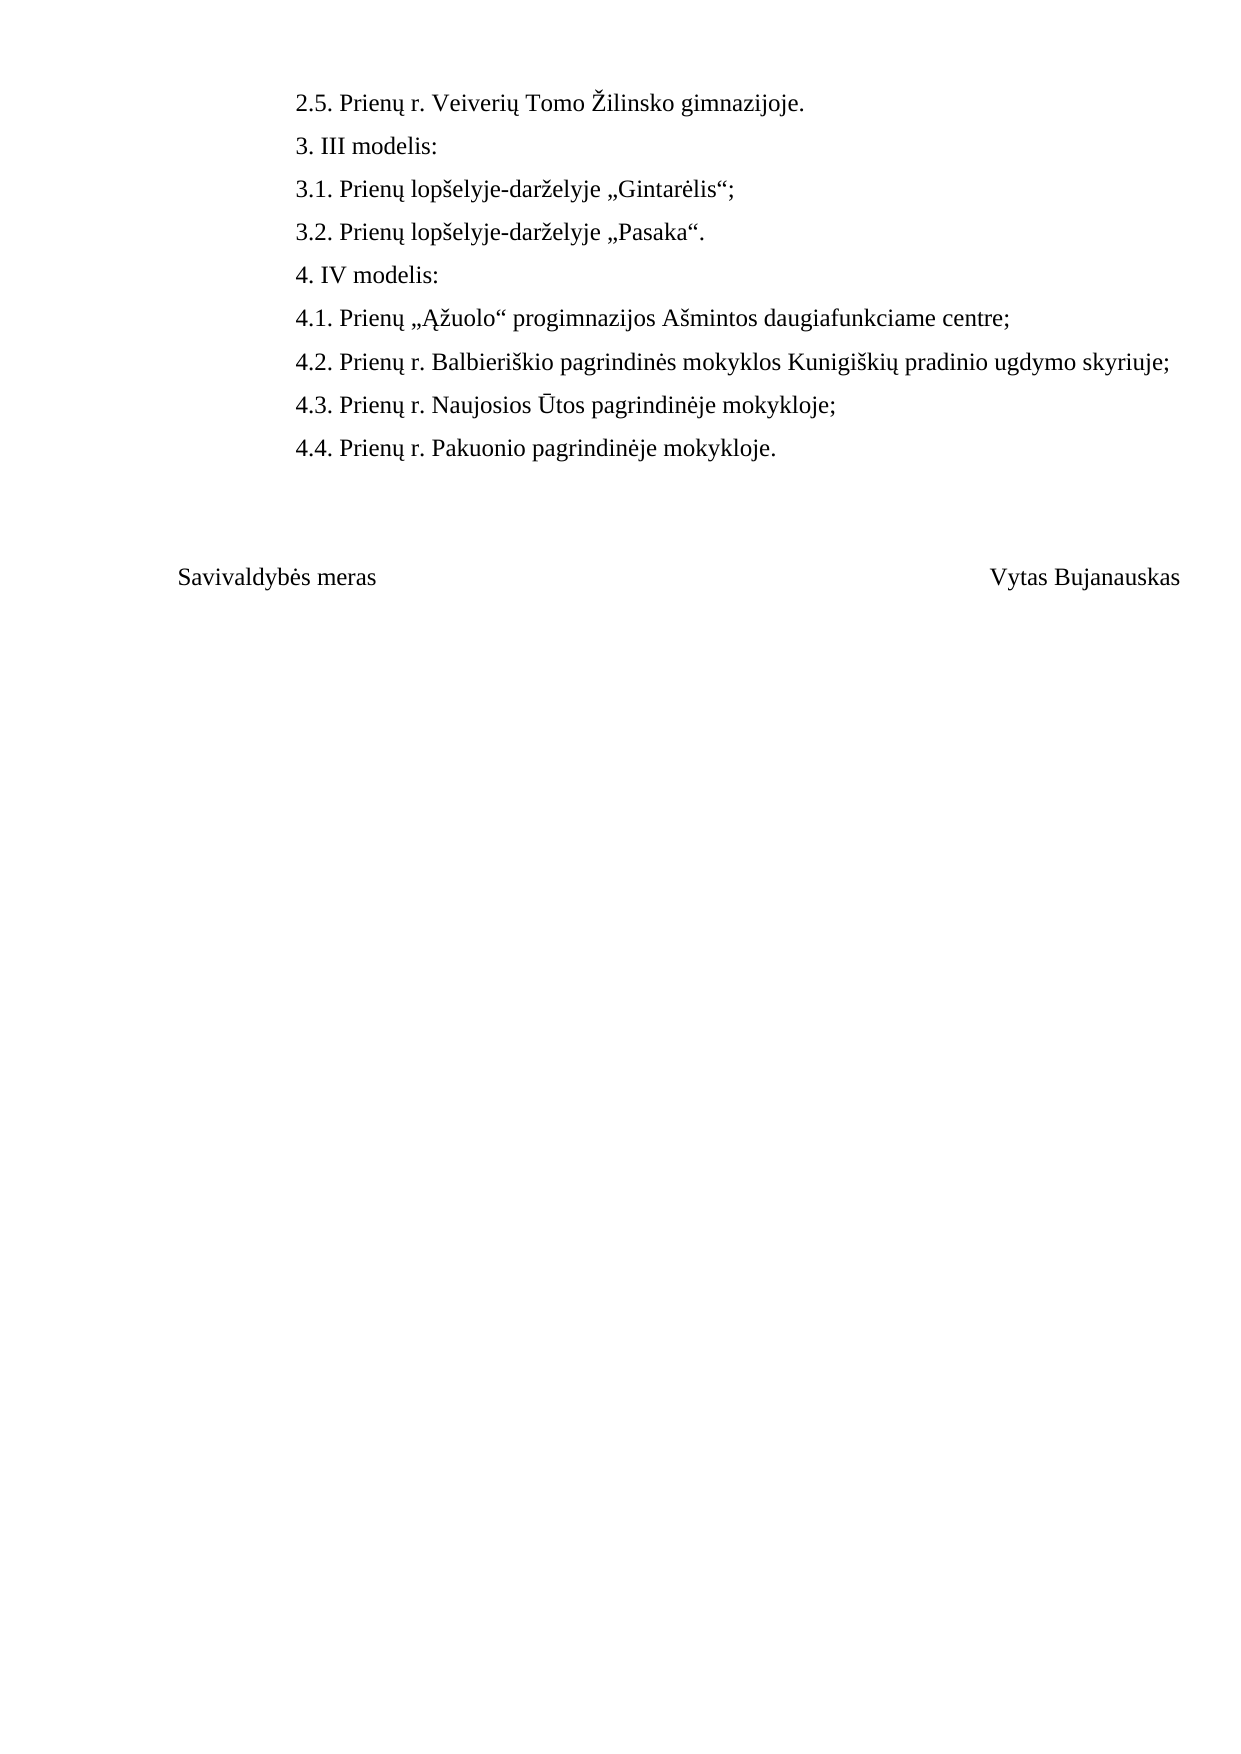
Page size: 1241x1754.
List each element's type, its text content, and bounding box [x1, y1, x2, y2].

text 3.2. Prienų lopšelyje-darželyje „Pasaka“. [177, 217, 1181, 246]
text 3. III modelis: [177, 131, 1181, 160]
text 3.1. Prienų lopšelyje-darželyje „Gintarėlis“; [177, 174, 1181, 203]
text 4.1. Prienų „Ąžuolo“ progimnazijos Ašmintos daugiafunkciame centre; [177, 303, 1181, 332]
text 4.2. Prienų r. Balbieriškio pagrindinės mokyklos Kunigiškių pradinio ugdymo skyriuje; [177, 347, 1181, 375]
text 4.3. Prienų r. Naujosios Ūtos pagrindinėje mokykloje; [220, 390, 1181, 418]
text Savivaldybės meras Vytas Bujanauskas [177, 562, 1181, 591]
text 4. IV modelis: [177, 260, 1181, 289]
text 2.5. Prienų r. Veiverių Tomo Žilinsko gimnazijoje. [177, 88, 1181, 117]
text 4.4. Prienų r. Pakuonio pagrindinėje mokykloje. [220, 433, 1181, 462]
